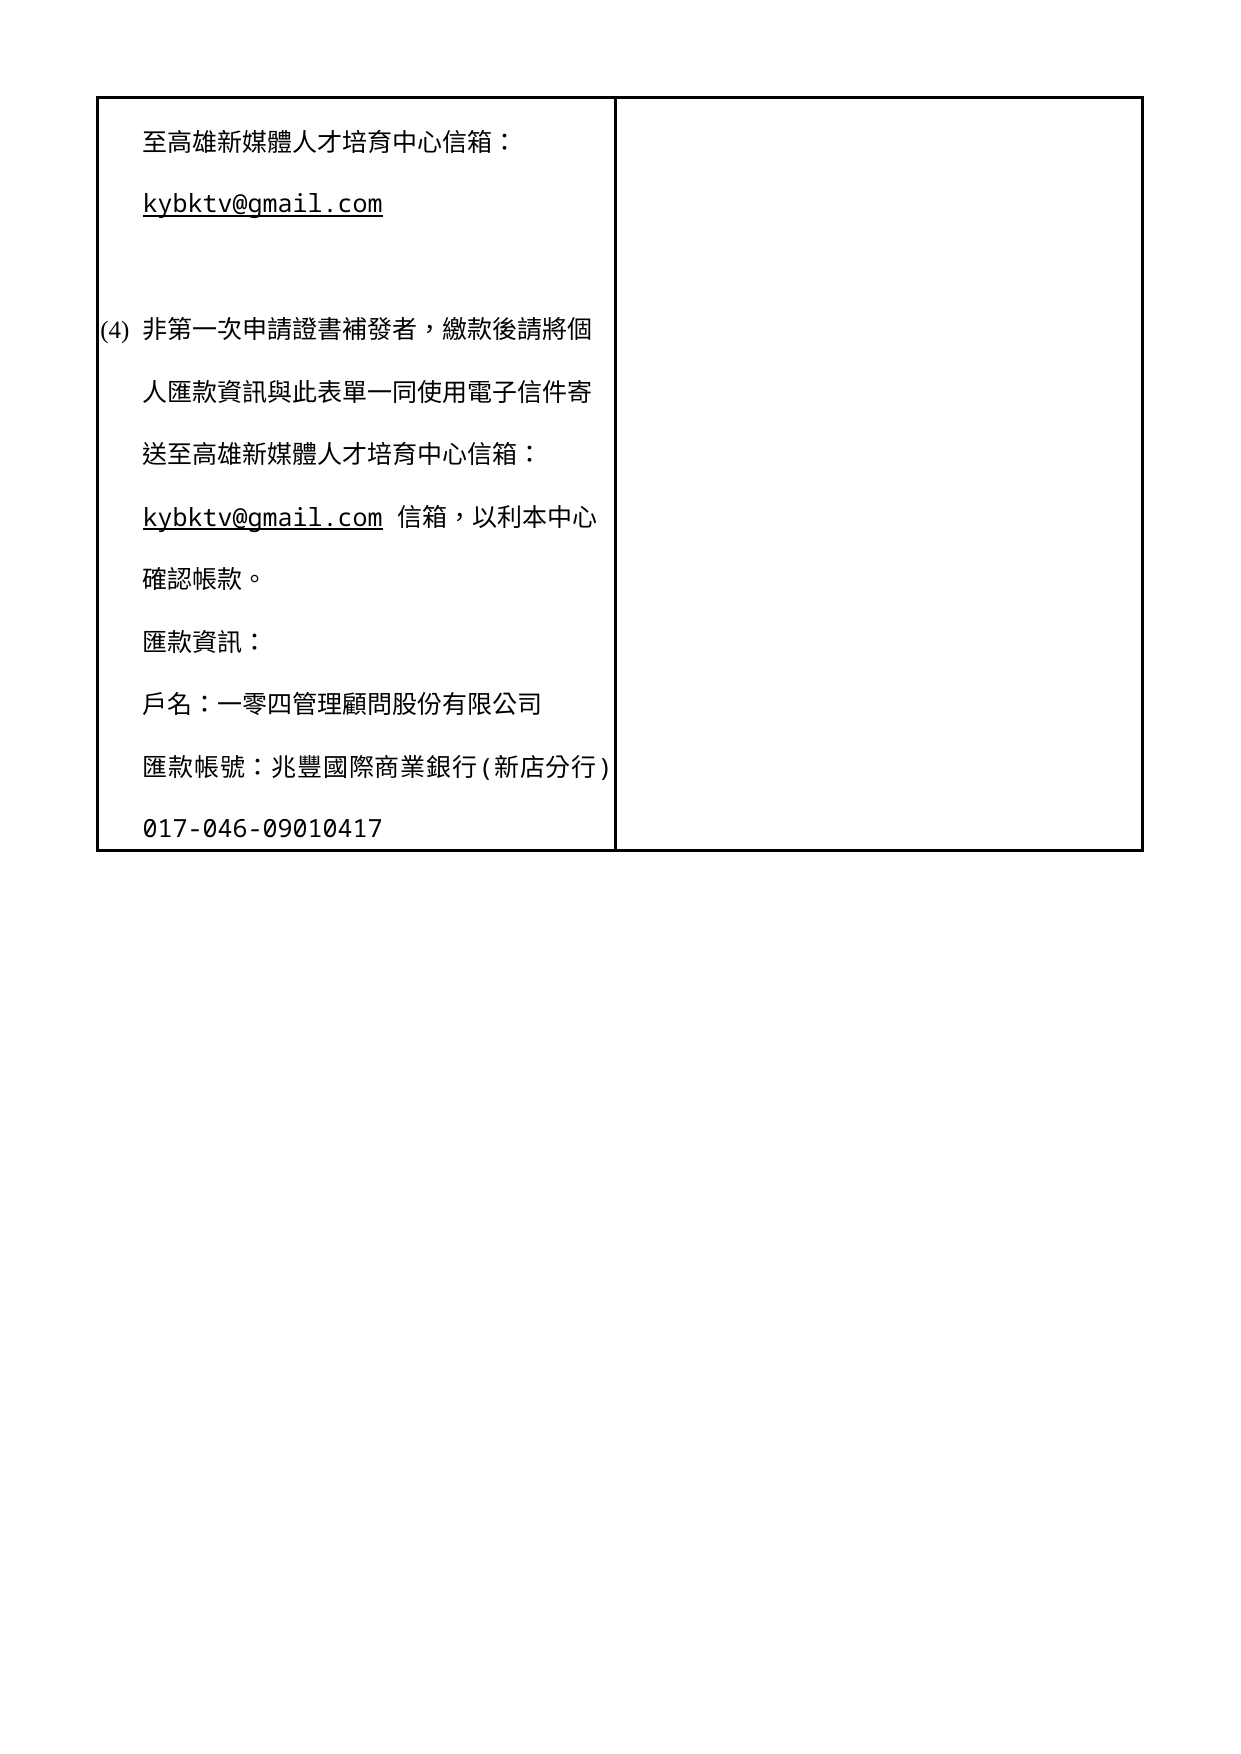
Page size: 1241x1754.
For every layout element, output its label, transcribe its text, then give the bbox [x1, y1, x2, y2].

table_cell 至高雄新媒體人才培育中心信箱：kybktv@gmail.com 非第一次申請證書補發者，繳款後請將個人匯款資訊與此表單一同使用電子信件寄送至高雄新媒體人才培育中心信箱： kybktv@gmail.com 信箱，以利本中心確認帳款。 匯款資訊： 戶名：一零四管理顧問股份有限公司 匯款帳號：兆豐國際商業銀行(新店分行) 017-046-09010417 [99, 99, 614, 849]
table_cell [617, 99, 1141, 849]
